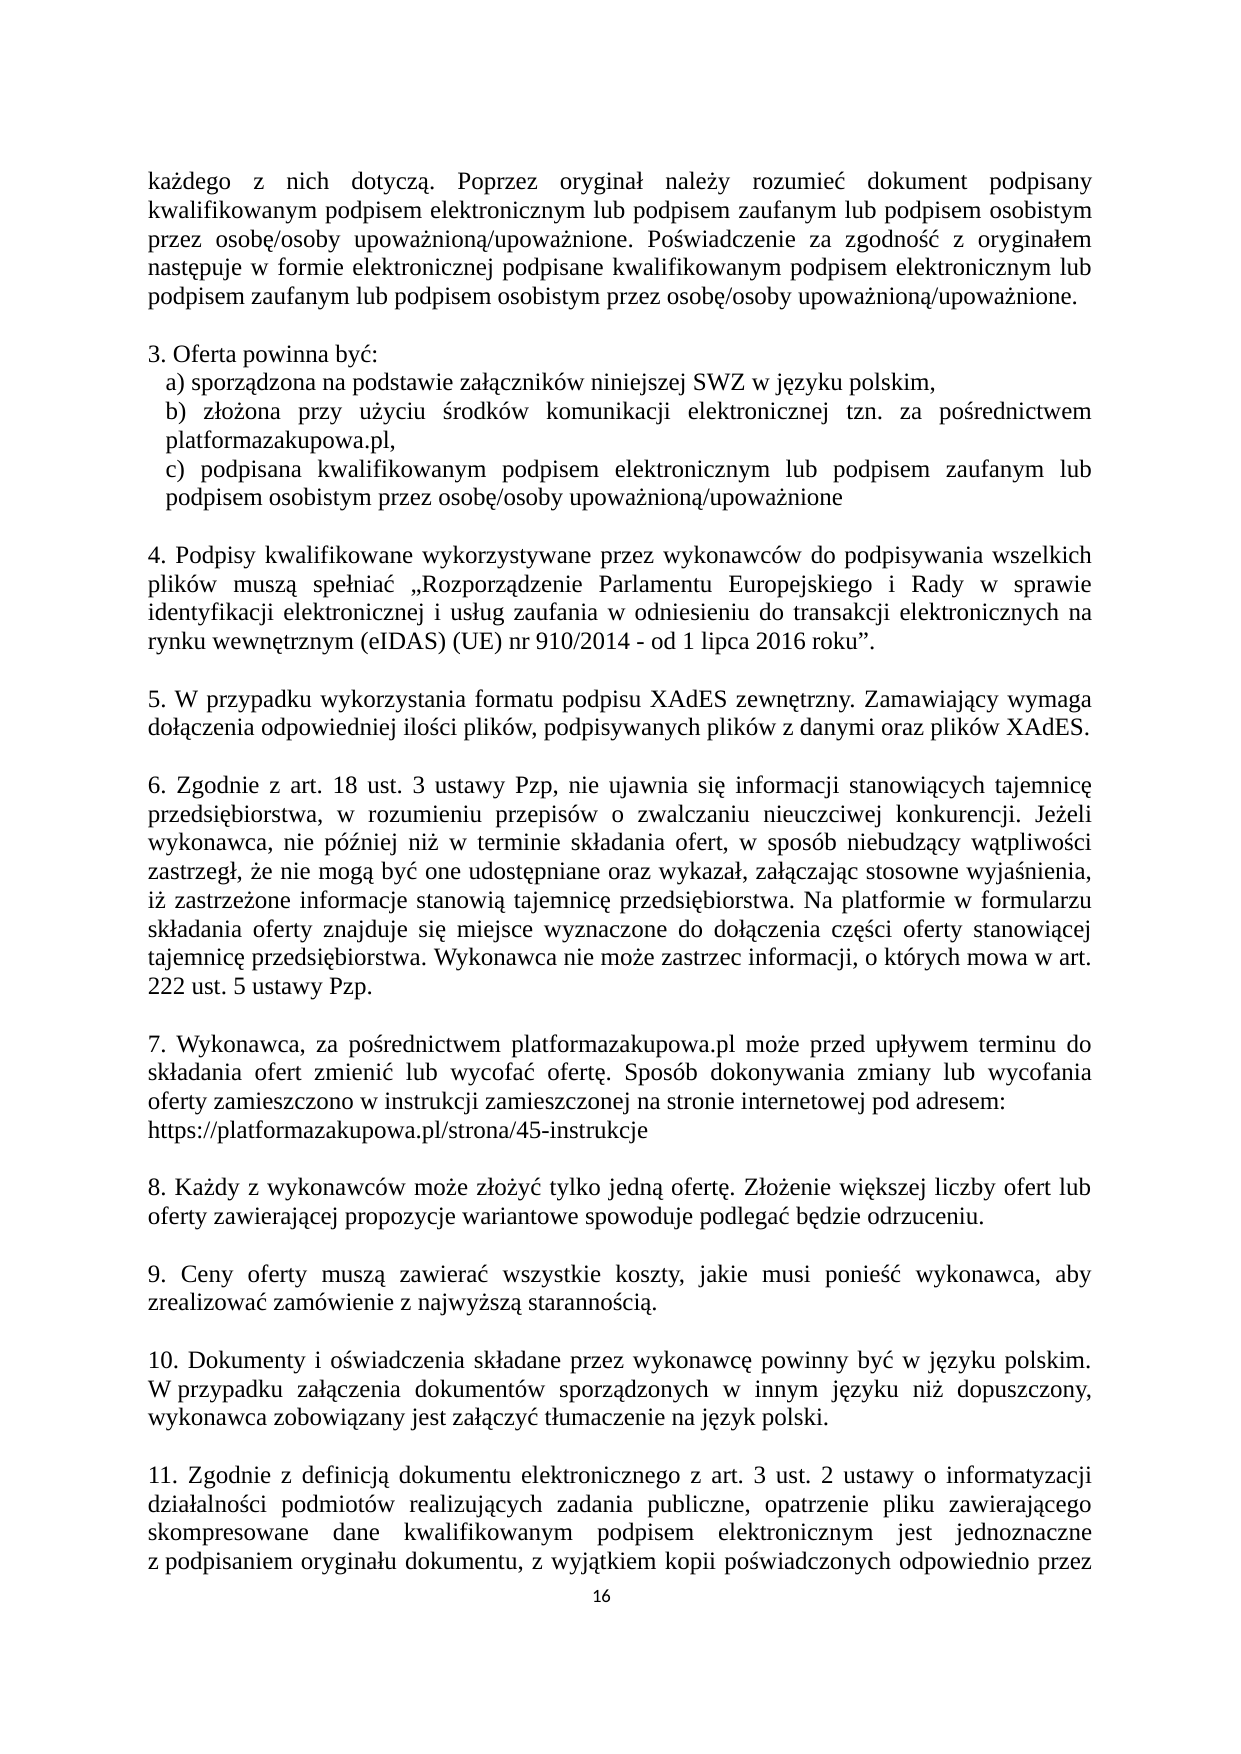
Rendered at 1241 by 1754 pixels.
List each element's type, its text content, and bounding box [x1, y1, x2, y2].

text b) złożona przy użyciu środków komunikacji elektronicznej tzn. za pośrednictwem platformazakupowa.pl, [165, 396, 1093, 454]
text 6. Zgodnie z art. 18 ust. 3 ustawy Pzp, nie ujawnia się informacji stanowiących tajemnicę przedsiębiorstwa, w rozumieniu przepisów o zwalczaniu nieuczciwej konkurencji. Jeżeli wykonawca, nie później niż w terminie składania ofert, w sposób niebudzący wątpliwości zastrzegł, że nie mogą być one udostępniane oraz wykazał, załączając stosowne wyjaśnienia, iż zastrzeżone informacje stanowią tajemnicę przedsiębiorstwa. Na platformie w formularzu składania oferty znajduje się miejsce wyznaczone do dołączenia części oferty stanowiącej tajemnicę przedsiębiorstwa. Wykonawca nie może zastrzec informacji, o których mowa w art. 222 ust. 5 ustawy Pzp. [148, 770, 1093, 1000]
text 11. Zgodnie z definicją dokumentu elektronicznego z art. 3 ust. 2 ustawy o informatyzacji działalności podmiotów realizujących zadania publiczne, opatrzenie pliku zawierającego skompresowane dane kwalifikowanym podpisem elektronicznym jest jednoznaczne z podpisaniem oryginału dokumentu, z wyjątkiem kopii poświadczonych odpowiednio przez [148, 1460, 1093, 1575]
text https://platformazakupowa.pl/strona/45-instrukcje [148, 1115, 1093, 1144]
text c) podpisana kwalifikowanym podpisem elektronicznym lub podpisem zaufanym lub podpisem osobistym przez osobę/osoby upoważnioną/upoważnione [165, 454, 1093, 511]
text 7. Wykonawca, za pośrednictwem platformazakupowa.pl może przed upływem terminu do składania ofert zmienić lub wycofać ofertę. Sposób dokonywania zmiany lub wycofania oferty zamieszczono w instrukcji zamieszczonej na stronie internetowej pod adresem: [148, 1029, 1093, 1115]
text 5. W przypadku wykorzystania formatu podpisu XAdES zewnętrzny. Zamawiający wymaga dołączenia odpowiedniej ilości plików, podpisywanych plików z danymi oraz plików XAdES. [148, 684, 1093, 741]
text 10. Dokumenty i oświadczenia składane przez wykonawcę powinny być w języku polskim. W przypadku załączenia dokumentów sporządzonych w innym języku niż dopuszczony, wykonawca zobowiązany jest załączyć tłumaczenie na język polski. [148, 1345, 1093, 1431]
text 9. Ceny oferty muszą zawierać wszystkie koszty, jakie musi ponieść wykonawca, aby zrealizować zamówienie z najwyższą starannością. [148, 1259, 1093, 1316]
text a) sporządzona na podstawie załączników niniejszej SWZ w języku polskim, [165, 367, 1093, 396]
text 4. Podpisy kwalifikowane wykorzystywane przez wykonawców do podpisywania wszelkich plików muszą spełniać „Rozporządzenie Parlamentu Europejskiego i Rady w sprawie identyfikacji elektronicznej i usług zaufania w odniesieniu do transakcji elektronicznych na rynku wewnętrznym (eIDAS) (UE) nr 910/2014 - od 1 lipca 2016 roku”. [148, 540, 1093, 655]
text 3. Oferta powinna być: [148, 339, 1093, 367]
text każdego z nich dotyczą. Poprzez oryginał należy rozumieć dokument podpisany kwalifikowanym podpisem elektronicznym lub podpisem zaufanym lub podpisem osobistym przez osobę/osoby upoważnioną/upoważnione. Poświadczenie za zgodność z oryginałem następuje w formie elektronicznej podpisane kwalifikowanym podpisem elektronicznym lub podpisem zaufanym lub podpisem osobistym przez osobę/osoby upoważnioną/upoważnione. [148, 166, 1093, 310]
text 8. Każdy z wykonawców może złożyć tylko jedną ofertę. Złożenie większej liczby ofert lub oferty zawierającej propozycje wariantowe spowoduje podlegać będzie odrzuceniu. [148, 1172, 1093, 1230]
